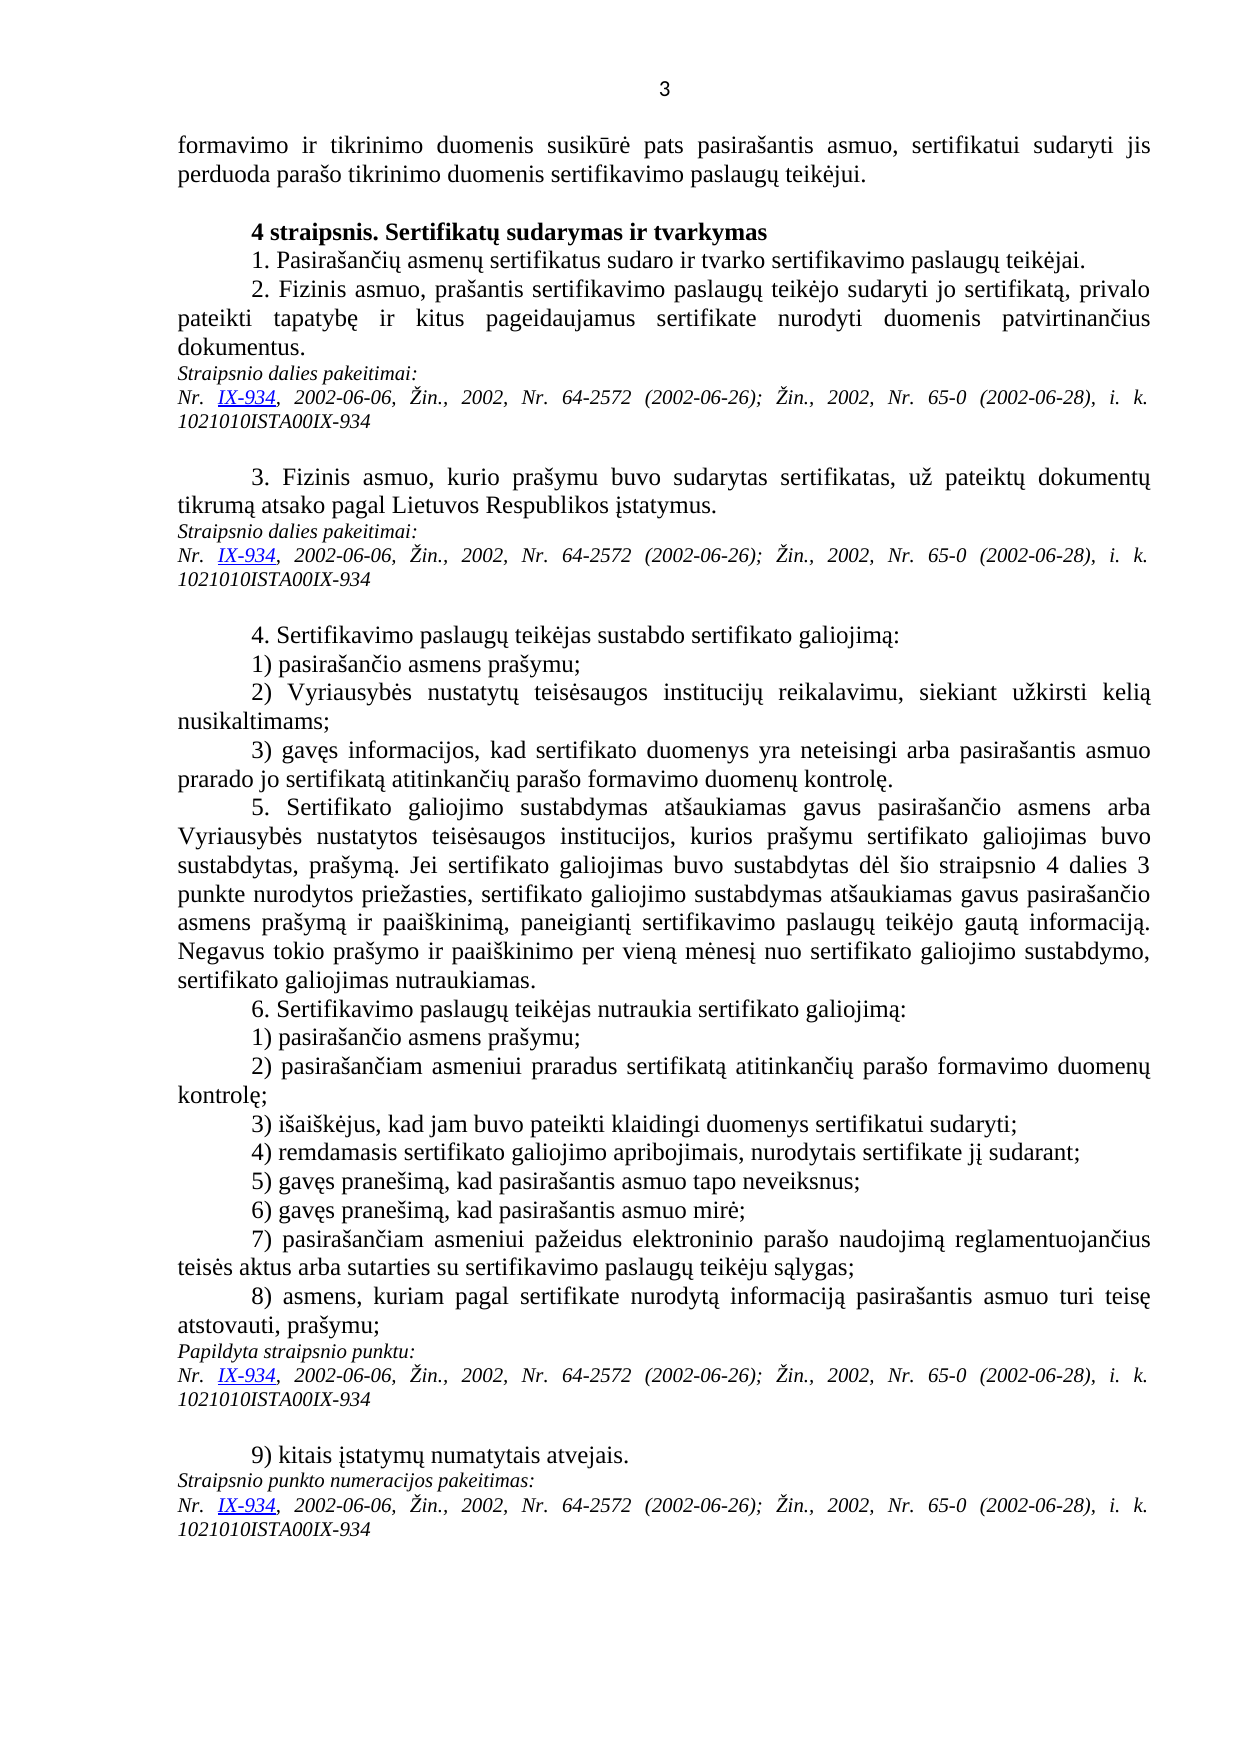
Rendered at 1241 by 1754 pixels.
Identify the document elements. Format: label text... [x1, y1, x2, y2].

text Nr. IX-934, 2002-06-06, Žin., 2002, Nr. 64-2572 (2002-06-26); Žin., 2002, Nr. 65-0 (2002-06-28), i. k. 1021010ISTA00IX-934 [177, 543, 1152, 591]
text 3. Fizinis asmuo, kurio prašymu buvo sudarytas sertifikatas, už pateiktų dokumentų tikrumą atsako pagal Lietuvos Respublikos įstatymus. [177, 462, 1152, 519]
text Papildyta straipsnio punktu: [177, 1339, 1152, 1363]
text 5) gavęs pranešimą, kad pasirašantis asmuo tapo neveiksnus; [177, 1166, 1152, 1195]
text 6. Sertifikavimo paslaugų teikėjas nutraukia sertifikato galiojimą: [177, 994, 1152, 1022]
text Nr. IX-934, 2002-06-06, Žin., 2002, Nr. 64-2572 (2002-06-26); Žin., 2002, Nr. 65-0 (2002-06-28), i. k. 1021010ISTA00IX-934 [177, 1363, 1152, 1411]
text 4 straipsnis. Sertifikatų sudarymas ir tvarkymas [177, 217, 1152, 246]
text 3) gavęs informacijos, kad sertifikato duomenys yra neteisingi arba pasirašantis asmuo prarado jo sertifikatą atitinkančių parašo formavimo duomenų kontrolę. [177, 735, 1152, 792]
text Nr. IX-934, 2002-06-06, Žin., 2002, Nr. 64-2572 (2002-06-26); Žin., 2002, Nr. 65-0 (2002-06-28), i. k. 1021010ISTA00IX-934 [177, 1492, 1152, 1541]
text Straipsnio punkto numeracijos pakeitimas: [177, 1468, 1152, 1492]
text 2) pasirašančiam asmeniui praradus sertifikatą atitinkančių parašo formavimo duomenų kontrolę; [177, 1051, 1152, 1109]
text 1) pasirašančio asmens prašymu; [177, 649, 1152, 677]
text 9) kitais įstatymų numatytais atvejais. [177, 1440, 1152, 1468]
text 8) asmens, kuriam pagal sertifikate nurodytą informaciją pasirašantis asmuo turi teisę atstovauti, prašymu; [177, 1281, 1152, 1339]
text 4. Sertifikavimo paslaugų teikėjas sustabdo sertifikato galiojimą: [177, 620, 1152, 649]
text 4) remdamasis sertifikato galiojimo apribojimais, nurodytais sertifikate jį sudarant; [177, 1137, 1152, 1166]
text 2. Fizinis asmuo, prašantis sertifikavimo paslaugų teikėjo sudaryti jo sertifikatą, privalo pateikti tapatybę ir kitus pageidaujamus sertifikate nurodyti duomenis patvirtinančius dokumentus. [177, 274, 1152, 361]
text 5. Sertifikato galiojimo sustabdymas atšaukiamas gavus pasirašančio asmens arba Vyriausybės nustatytos teisėsaugos institucijos, kurios prašymu sertifikato galiojimas buvo sustabdytas, prašymą. Jei sertifikato galiojimas buvo sustabdytas dėl šio straipsnio 4 dalies 3 punkte nurodytos priežasties, sertifikato galiojimo sustabdymas atšaukiamas gavus pasirašančio asmens prašymą ir paaiškinimą, paneigiantį sertifikavimo paslaugų teikėjo gautą informaciją. Negavus tokio prašymo ir paaiškinimo per vieną mėnesį nuo sertifikato galiojimo sustabdymo, sertifikato galiojimas nutraukiamas. [177, 792, 1152, 994]
text Straipsnio dalies pakeitimai: [177, 361, 1152, 385]
text 6) gavęs pranešimą, kad pasirašantis asmuo mirė; [177, 1195, 1152, 1224]
text Nr. IX-934, 2002-06-06, Žin., 2002, Nr. 64-2572 (2002-06-26); Žin., 2002, Nr. 65-0 (2002-06-28), i. k. 1021010ISTA00IX-934 [177, 385, 1152, 433]
text formavimo ir tikrinimo duomenis susikūrė pats pasirašantis asmuo, sertifikatui sudaryti jis perduoda parašo tikrinimo duomenis sertifikavimo paslaugų teikėjui. [177, 131, 1152, 188]
text 3) išaiškėjus, kad jam buvo pateikti klaidingi duomenys sertifikatui sudaryti; [177, 1109, 1152, 1137]
text 7) pasirašančiam asmeniui pažeidus elektroninio parašo naudojimą reglamentuojančius teisės aktus arba sutarties su sertifikavimo paslaugų teikėju sąlygas; [177, 1224, 1152, 1281]
text Straipsnio dalies pakeitimai: [177, 519, 1152, 543]
text 1) pasirašančio asmens prašymu; [177, 1022, 1152, 1051]
text 2) Vyriausybės nustatytų teisėsaugos institucijų reikalavimu, siekiant užkirsti kelią nusikaltimams; [177, 677, 1152, 735]
text 1. Pasirašančių asmenų sertifikatus sudaro ir tvarko sertifikavimo paslaugų teikėjai. [177, 246, 1152, 274]
